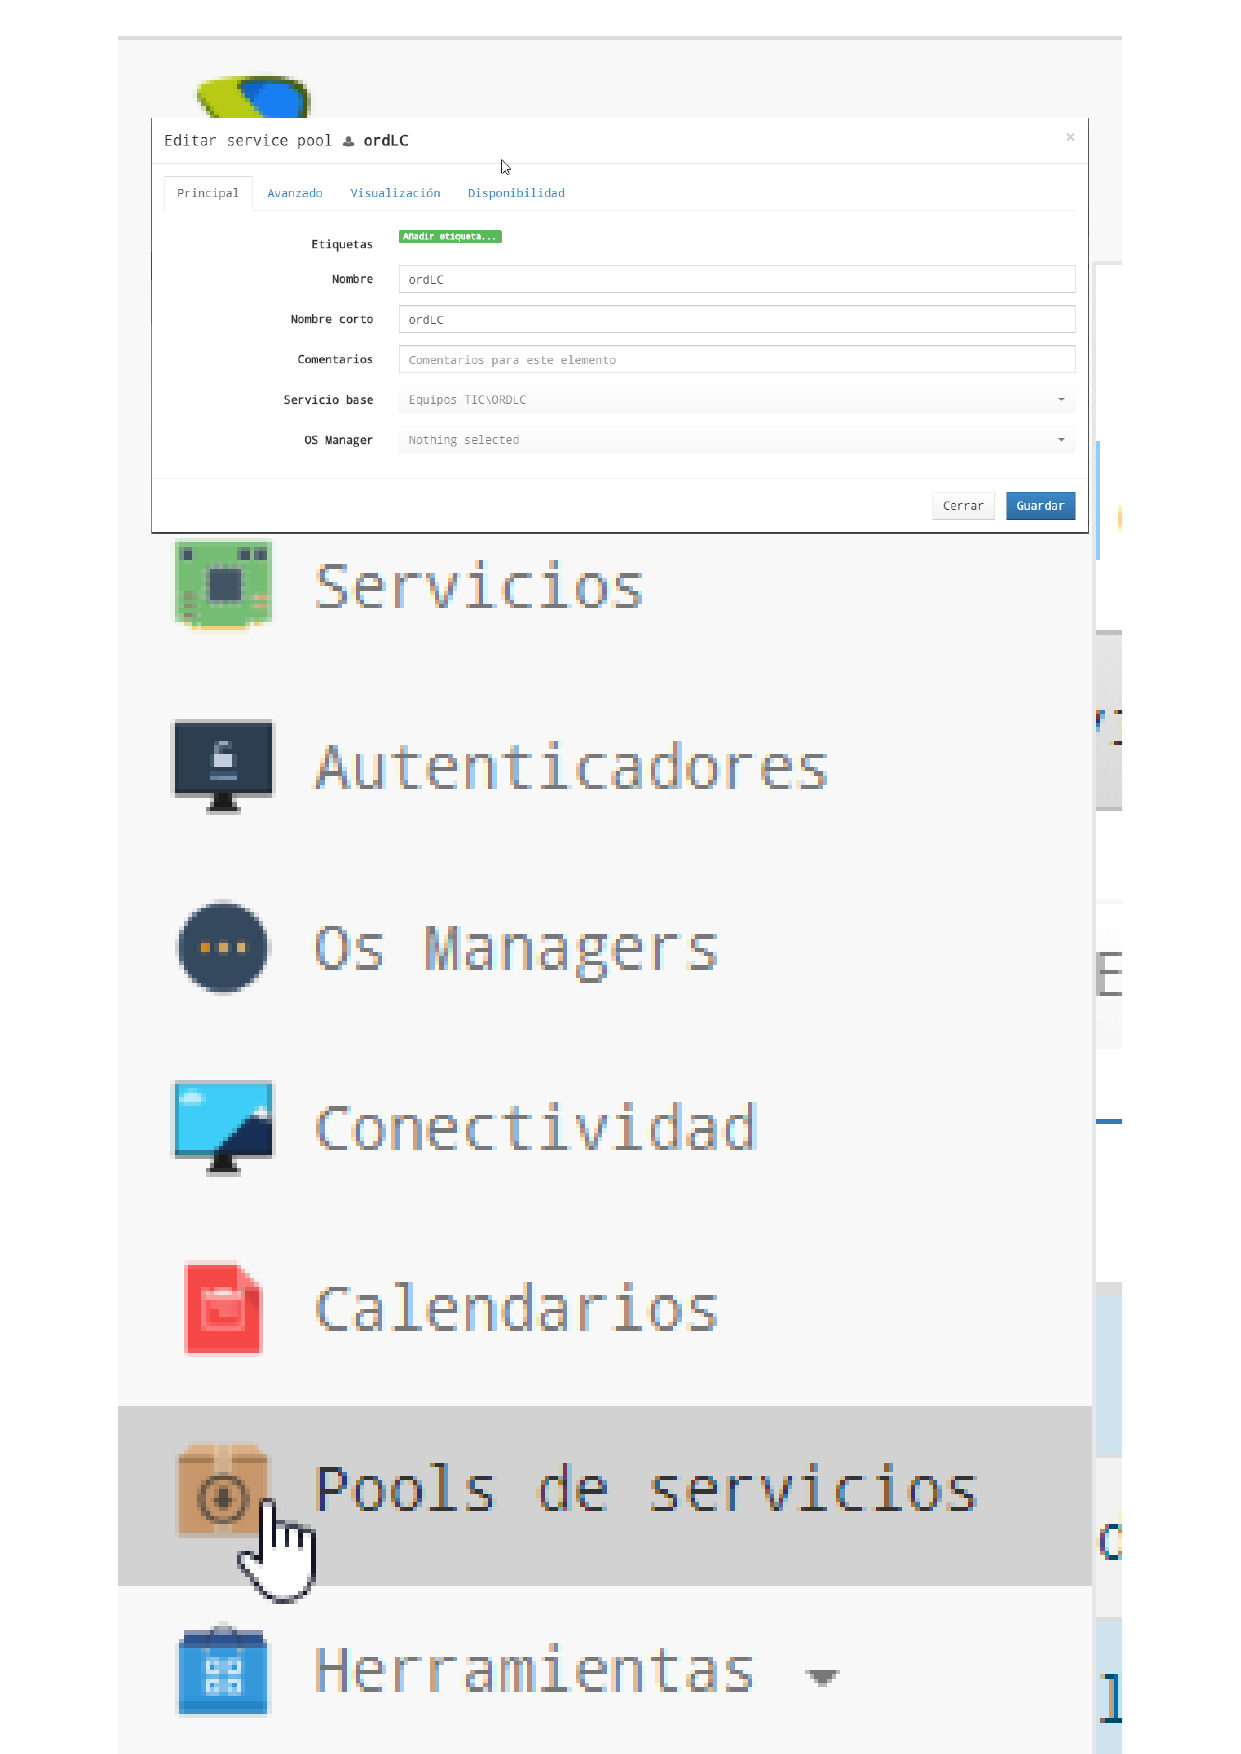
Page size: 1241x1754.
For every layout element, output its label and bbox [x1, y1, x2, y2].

picture [118, 32, 1123, 1754]
